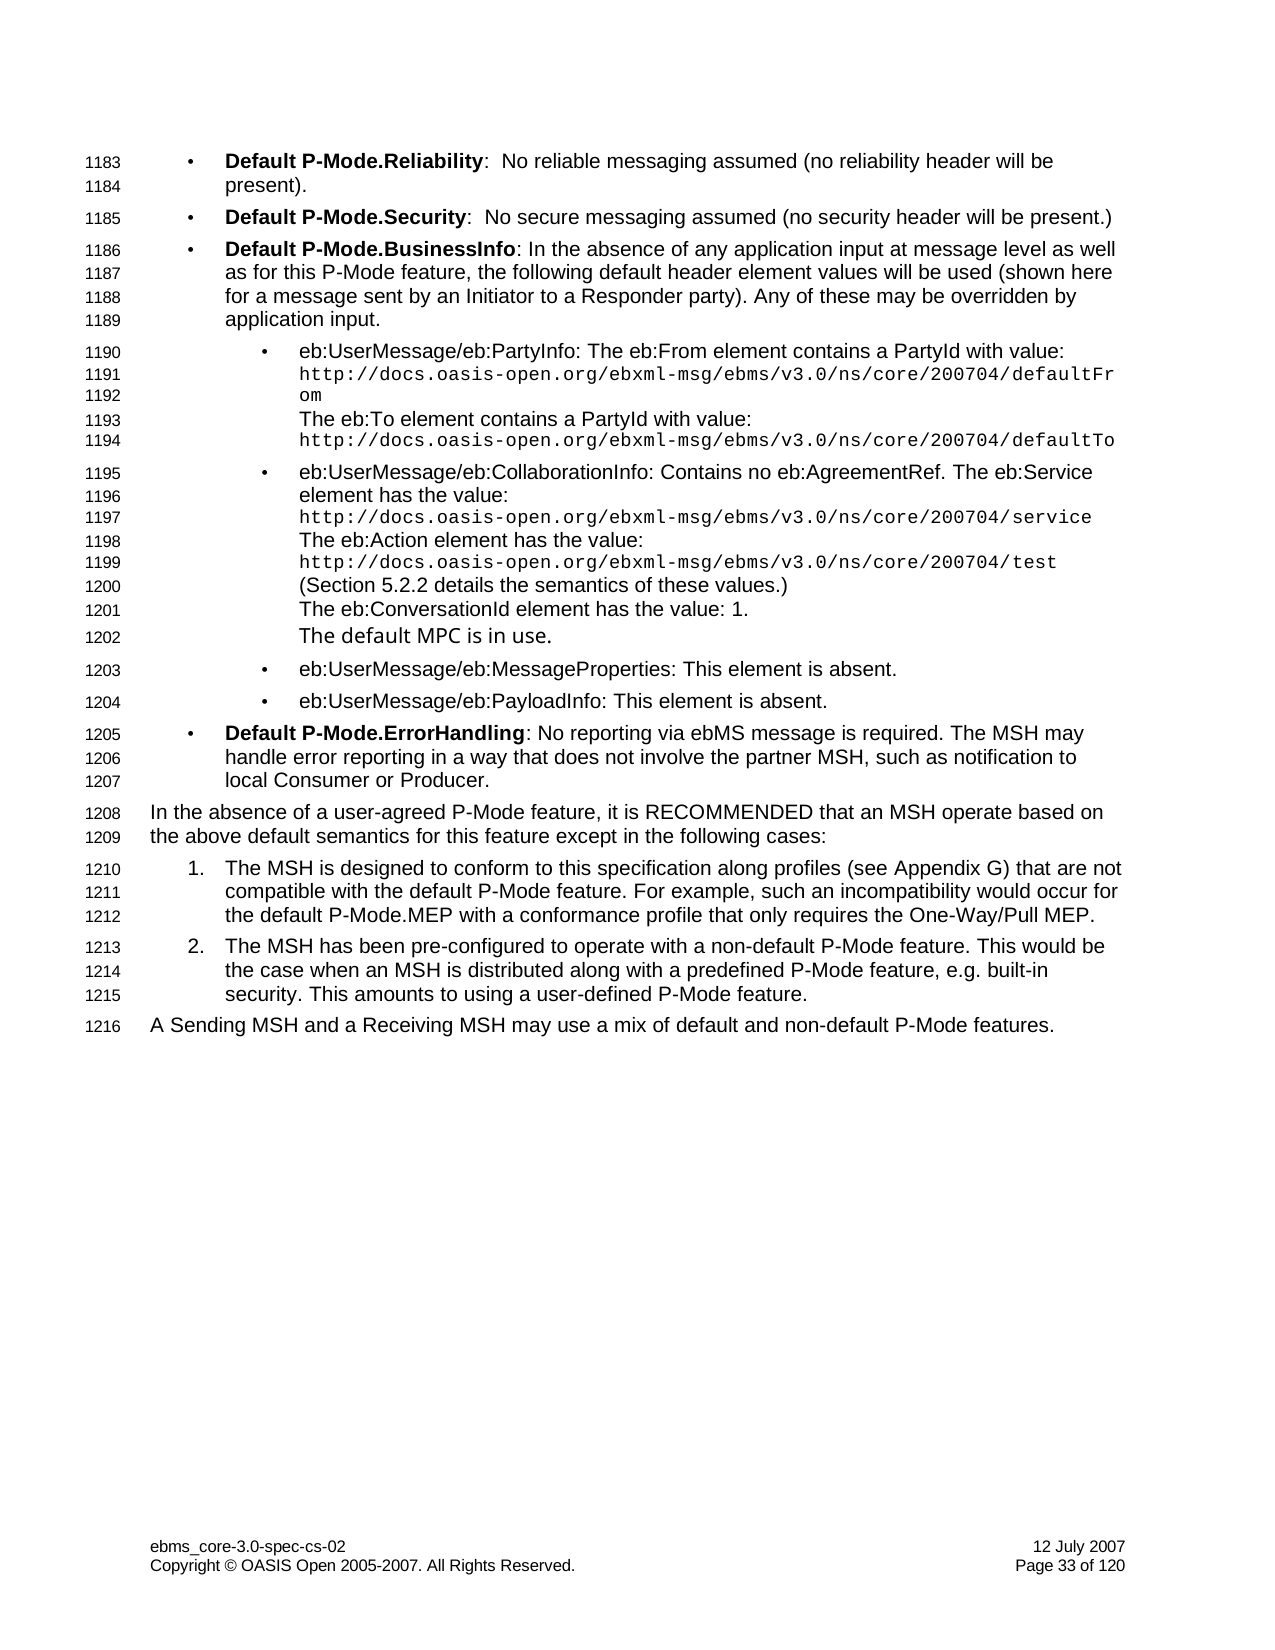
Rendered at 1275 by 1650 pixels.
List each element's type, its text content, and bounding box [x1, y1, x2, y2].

list eb:UserMessage/eb:MessageProperties: This element is absent. [261, 658, 1125, 681]
list Default P-Mode.ErrorHandling: No reporting via ebMS message is required. The MSH may handle error reporting in a way that does not involve the partner MSH, such as notification to local Consumer or Producer. [187, 722, 1125, 792]
list The MSH has been pre-configured to operate with a non-default P-Mode feature. This would be the case when an MSH is distributed along with a predefined P-Mode feature, e.g. built-in security. This amounts to using a user-defined P-Mode feature. [187, 935, 1125, 1006]
list Default P-Mode.Security: No secure messaging assumed (no security header will be present.) [187, 205, 1125, 229]
list eb:UserMessage/eb:CollaborationInfo: Contains no eb:AgreementRef. The eb:Service element has the value: http://docs.oasis-open.org/ebxml-msg/ebms/v3.0/ns/core/200704/service The eb:Action element has the value: http://docs.oasis-open.org/ebxml-msg/ebms/v3.0/ns/core/200704/test (Section 5.2.2 details the semantics of these values.) The eb:ConversationId element has the value: 1. The default MPC is in use. [261, 460, 1125, 649]
text In the absence of a user-agreed P-Mode feature, it is RECOMMENDED that an MSH operate based on the above default semantics for this feature except in the following cases: [150, 801, 1125, 848]
text A Sending MSH and a Receiving MSH may use a mix of default and non-default P-Mode features. [150, 1014, 1125, 1037]
list Default P-Mode.Reliability: No reliable messaging assumed (no reliability header will be present). [187, 150, 1125, 197]
list The MSH is designed to conform to this specification along profiles (see Appendix G) that are not compatible with the default P-Mode feature. For example, such an incompatibility would occur for the default P-Mode.MEP with a conformance profile that only requires the One-Way/Pull MEP. [187, 856, 1125, 927]
list eb:UserMessage/eb:PayloadInfo: This element is absent. [261, 690, 1125, 713]
list Default P-Mode.BusinessInfo: In the absence of any application input at message level as well as for this P-Mode feature, the following default header element values will be used (shown here for a message sent by an Initiator to a Responder party). Any of these may be overridden by application input. [187, 237, 1125, 331]
list eb:UserMessage/eb:PartyInfo: The eb:From element contains a PartyId with value: http://docs.oasis-open.org/ebxml-msg/ebms/v3.0/ns/core/200704/defaultFrom The eb:To element contains a PartyId with value: http://docs.oasis-open.org/ebxml-msg/ebms/v3.0/ns/core/200704/defaultTo [261, 340, 1125, 452]
